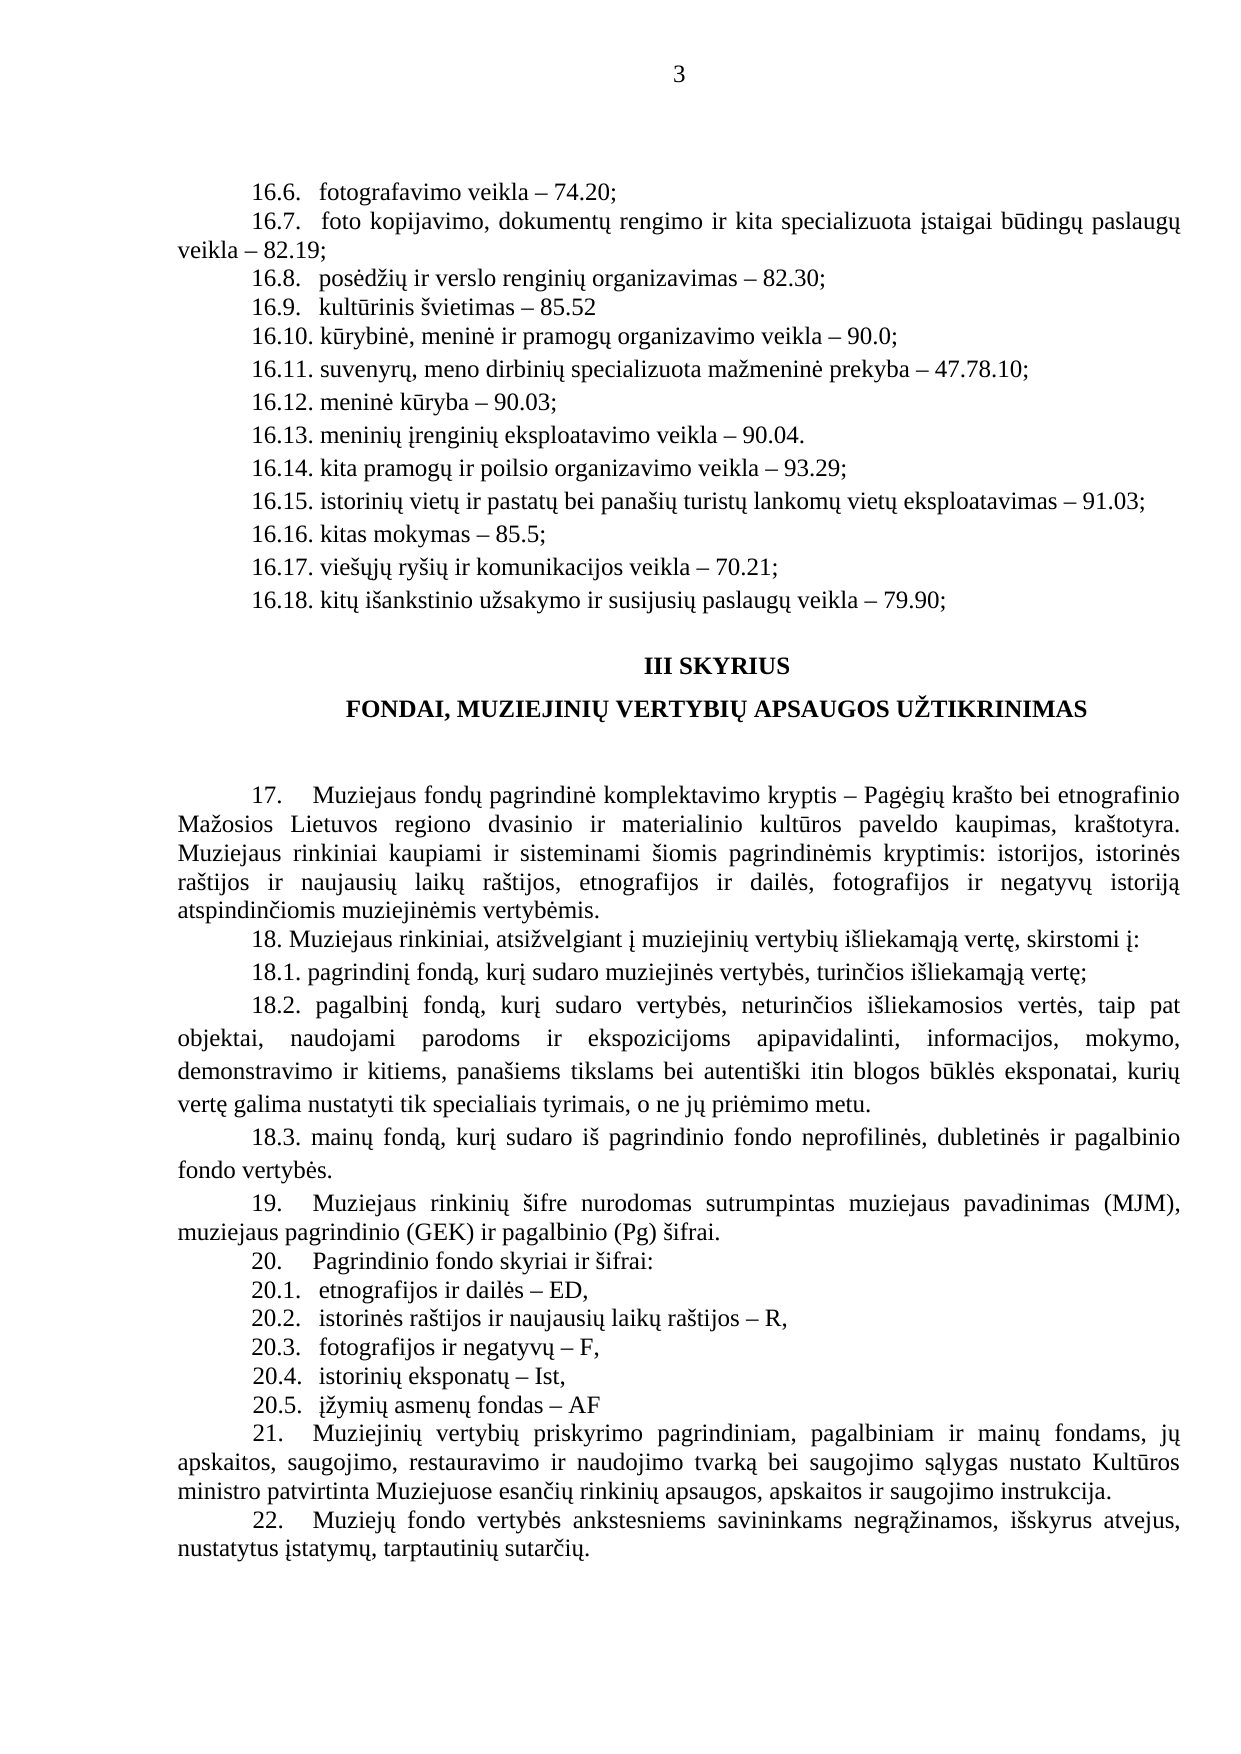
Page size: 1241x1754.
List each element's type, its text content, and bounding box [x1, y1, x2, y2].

text 20.1. etnografijos ir dailės – ED, [177, 1275, 1181, 1303]
text 16.10. kūrybinė, meninė ir pramogų organizavimo veikla – 90.0; [177, 321, 1181, 350]
text 18.1. pagrindinį fondą, kurį sudaro muziejinės vertybės, turinčios išliekamąją vertę; [177, 957, 1181, 986]
text 20.5. įžymių asmenų fondas – AF [177, 1390, 1181, 1418]
text 22. Muziejų fondo vertybės ankstesniems savininkams negrąžinamos, išskyrus atvejus, nustatytus įstatymų, tarptautinių sutarčių. [177, 1505, 1181, 1562]
text 16.9. kultūrinis švietimas – 85.52 [177, 292, 1181, 321]
text 16.12. meninė kūryba – 90.03; [177, 387, 1181, 416]
text 19. Muziejaus rinkinių šifre nurodomas sutrumpintas muziejaus pavadinimas (MJM), muziejaus pagrindinio (GEK) ir pagalbinio (Pg) šifrai. [177, 1188, 1181, 1246]
text 16.11. suvenyrų, meno dirbinių specializuota mažmeninė prekyba – 47.78.10; [177, 354, 1181, 383]
text 16.7. foto kopijavimo, dokumentų rengimo ir kita specializuota įstaigai būdingų paslaugų veikla – 82.19; [177, 206, 1181, 263]
text 16.18. kitų išankstinio užsakymo ir susijusių paslaugų veikla – 79.90; [177, 585, 1181, 614]
text 17. Muziejaus fondų pagrindinė komplektavimo kryptis – Pagėgių krašto bei etnografinio Mažosios Lietuvos regiono dvasinio ir materialinio kultūros paveldo kaupimas, kraštotyra. Muziejaus rinkiniai kaupiami ir sisteminami šiomis pagrindinėmis kryptimis: istorijos, istorinės raštijos ir naujausių laikų raštijos, etnografijos ir dailės, fotografijos ir negatyvų istoriją atspindinčiomis muziejinėmis vertybėmis. [177, 781, 1181, 924]
text 16.15. istorinių vietų ir pastatų bei panašių turistų lankomų vietų eksploatavimas – 91.03; [177, 486, 1181, 515]
text 16.6. fotografavimo veikla – 74.20; [177, 177, 1181, 206]
text III SKYRIUS [252, 651, 1181, 680]
text 16.16. kitas mokymas – 85.5; [177, 519, 1181, 548]
text 20.2. istorinės raštijos ir naujausių laikų raštijos – R, [177, 1303, 1181, 1332]
text 16.8. posėdžių ir verslo renginių organizavimas – 82.30; [177, 263, 1181, 292]
text 16.13. meninių įrenginių eksploatavimo veikla – 90.04. [177, 420, 1181, 449]
text 18.2. pagalbinį fondą, kurį sudaro vertybės, neturinčios išliekamosios vertės, taip pat objektai, naudojami parodoms ir ekspozicijoms apipavidalinti, informacijos, mokymo, demonstravimo ir kitiems, panašiems tikslams bei autentiški itin blogos būklės eksponatai, kurių vertę galima nustatyti tik specialiais tyrimais, o ne jų priėmimo metu. [177, 990, 1181, 1118]
text 20. Pagrindinio fondo skyriai ir šifrai: [177, 1246, 1181, 1275]
text 20.4. istorinių eksponatų – Ist, [177, 1361, 1181, 1390]
text 18.3. mainų fondą, kurį sudaro iš pagrindinio fondo neprofilinės, dubletinės ir pagalbinio fondo vertybės. [177, 1122, 1181, 1184]
text 20.3. fotografijos ir negatyvų – F, [177, 1332, 1181, 1361]
text 21. Muziejinių vertybių priskyrimo pagrindiniam, pagalbiniam ir mainų fondams, jų apskaitos, saugojimo, restauravimo ir naudojimo tvarką bei saugojimo sąlygas nustato Kultūros ministro patvirtinta Muziejuose esančių rinkinių apsaugos, apskaitos ir saugojimo instrukcija. [177, 1418, 1181, 1505]
text 18. Muziejaus rinkiniai, atsižvelgiant į muziejinių vertybių išliekamąją vertę, skirstomi į: [177, 924, 1181, 953]
text 16.17. viešųjų ryšių ir komunikacijos veikla – 70.21; [177, 552, 1181, 581]
text FONDAI, MUZIEJINIŲ VERTYBIŲ APSAUGOS UŽTIKRINIMAS [252, 694, 1181, 723]
text 16.14. kita pramogų ir poilsio organizavimo veikla – 93.29; [177, 453, 1181, 482]
